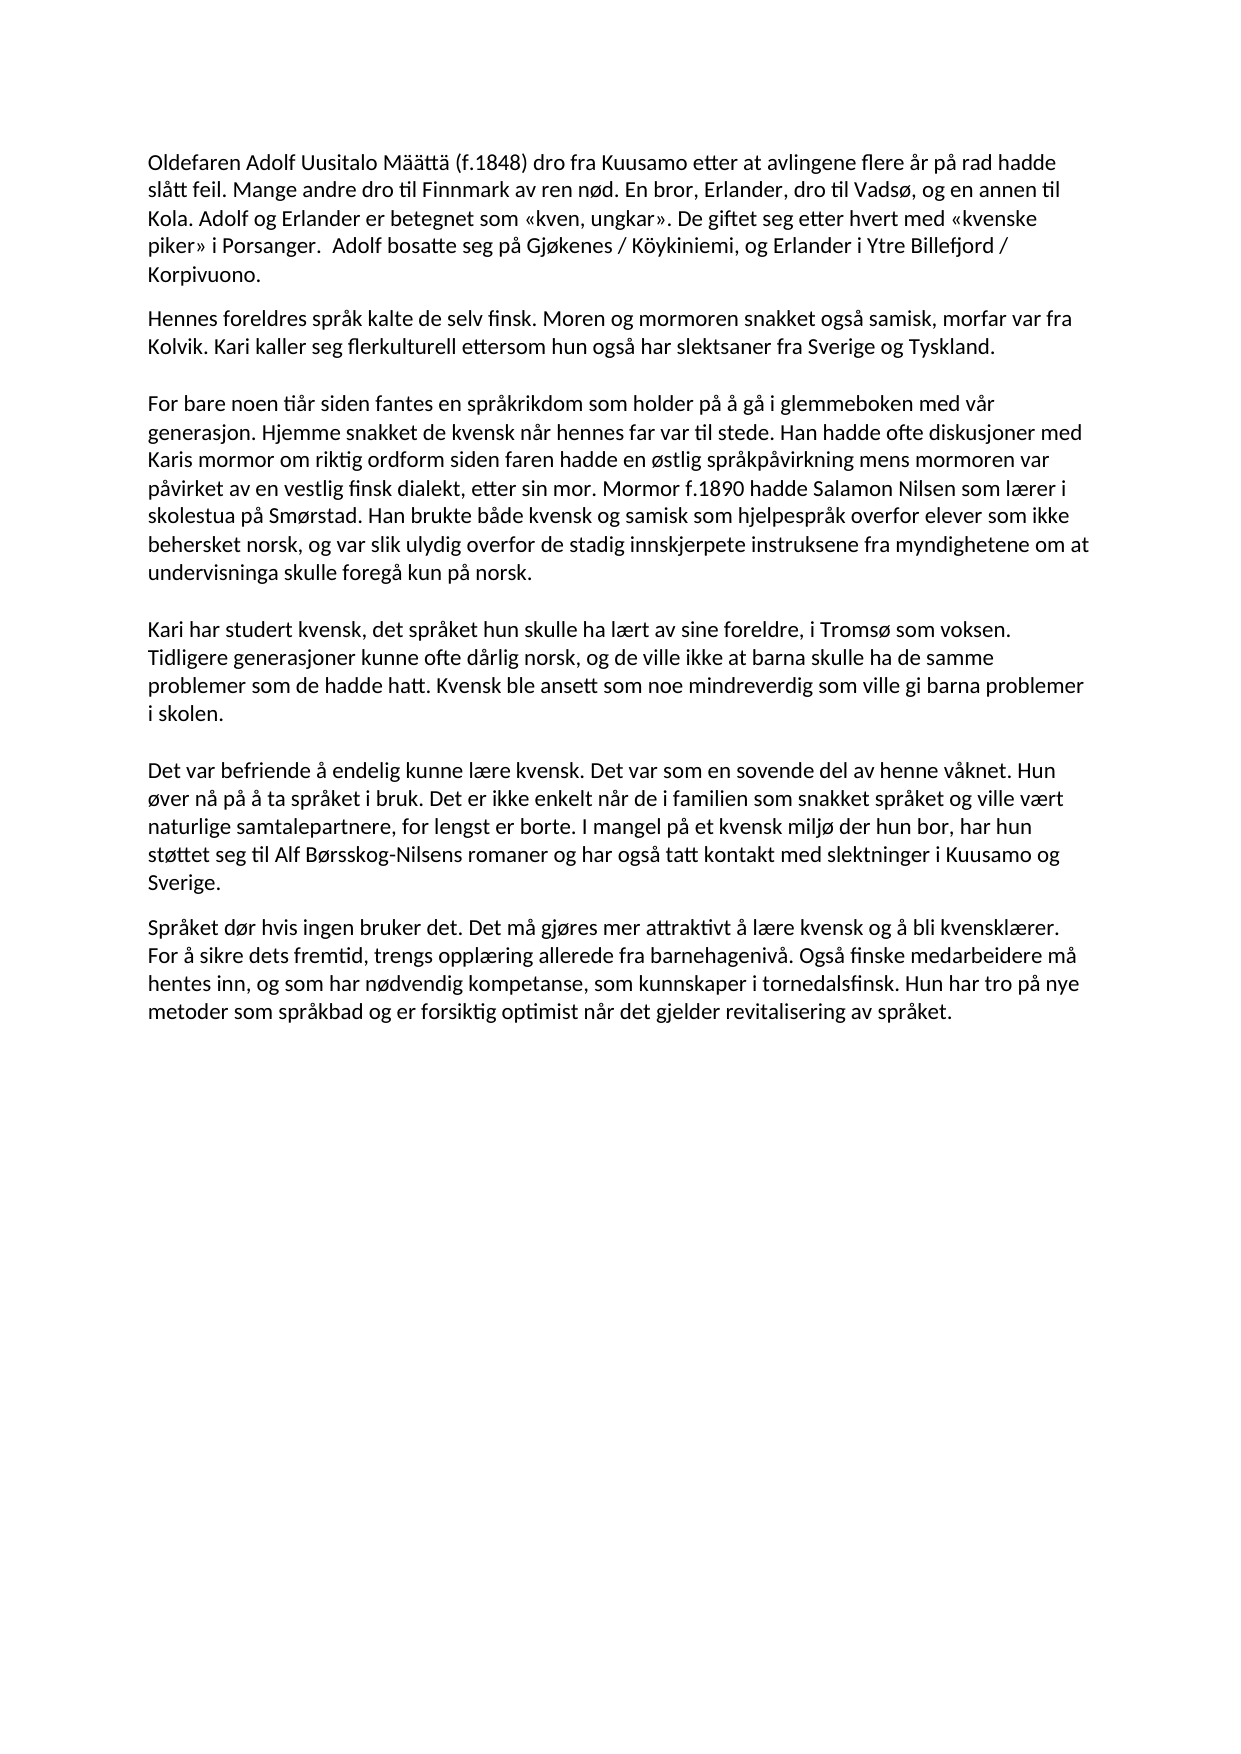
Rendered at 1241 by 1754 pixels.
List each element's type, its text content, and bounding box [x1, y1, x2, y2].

text Kari har studert kvensk, det språket hun skulle ha lært av sine foreldre, i Tromsø som voksen. Tidligere generasjoner kunne ofte dårlig norsk, og de ville ikke at barna skulle ha de samme problemer som de hadde hatt. Kvensk ble ansett som noe mindreverdig som ville gi barna problemer i skolen. [148, 615, 1093, 727]
text Oldefaren Adolf Uusitalo Määttä (f.1848) dro fra Kuusamo etter at avlingene flere år på rad hadde slått feil. Mange andre dro til Finnmark av ren nød. En bror, Erlander, dro til Vadsø, og en annen til Kola. Adolf og Erlander er betegnet som «kven, ungkar». De giftet seg etter hvert med «kvenske piker» i Porsanger. Adolf bosatte seg på Gjøkenes / Köykiniemi, og Erlander i Ytre Billefjord / Korpivuono. [148, 148, 1093, 288]
text Språket dør hvis ingen bruker det. Det må gjøres mer attraktivt å lære kvensk og å bli kvensklærer. For å sikre dets fremtid, trengs opplæring allerede fra barnehagenivå. Også finske medarbeidere må hentes inn, og som har nødvendig kompetanse, som kunnskaper i tornedalsfinsk. Hun har tro på nye metoder som språkbad og er forsiktig optimist når det gjelder revitalisering av språket. [148, 913, 1093, 1025]
text Hennes foreldres språk kalte de selv finsk. Moren og mormoren snakket også samisk, morfar var fra Kolvik. Kari kaller seg flerkulturell ettersom hun også har slektsaner fra Sverige og Tyskland. [148, 304, 1093, 360]
text For bare noen tiår siden fantes en språkrikdom som holder på å gå i glemmeboken med vår generasjon. Hjemme snakket de kvensk når hennes far var til stede. Han hadde ofte diskusjoner med Karis mormor om riktig ordform siden faren hadde en østlig språkpåvirkning mens mormoren var påvirket av en vestlig finsk dialekt, etter sin mor. Mormor f.1890 hadde Salamon Nilsen som lærer i skolestua på Smørstad. Han brukte både kvensk og samisk som hjelpespråk overfor elever som ikke behersket norsk, og var slik ulydig overfor de stadig innskjerpete instruksene fra myndighetene om at undervisninga skulle foregå kun på norsk. [148, 389, 1093, 586]
text Det var befriende å endelig kunne lære kvensk. Det var som en sovende del av henne våknet. Hun øver nå på å ta språket i bruk. Det er ikke enkelt når de i familien som snakket språket og ville vært naturlige samtalepartnere, for lengst er borte. I mangel på et kvensk miljø der hun bor, har hun støttet seg til Alf Børsskog-Nilsens romaner og har også tatt kontakt med slektninger i Kuusamo og Sverige. [148, 756, 1093, 896]
